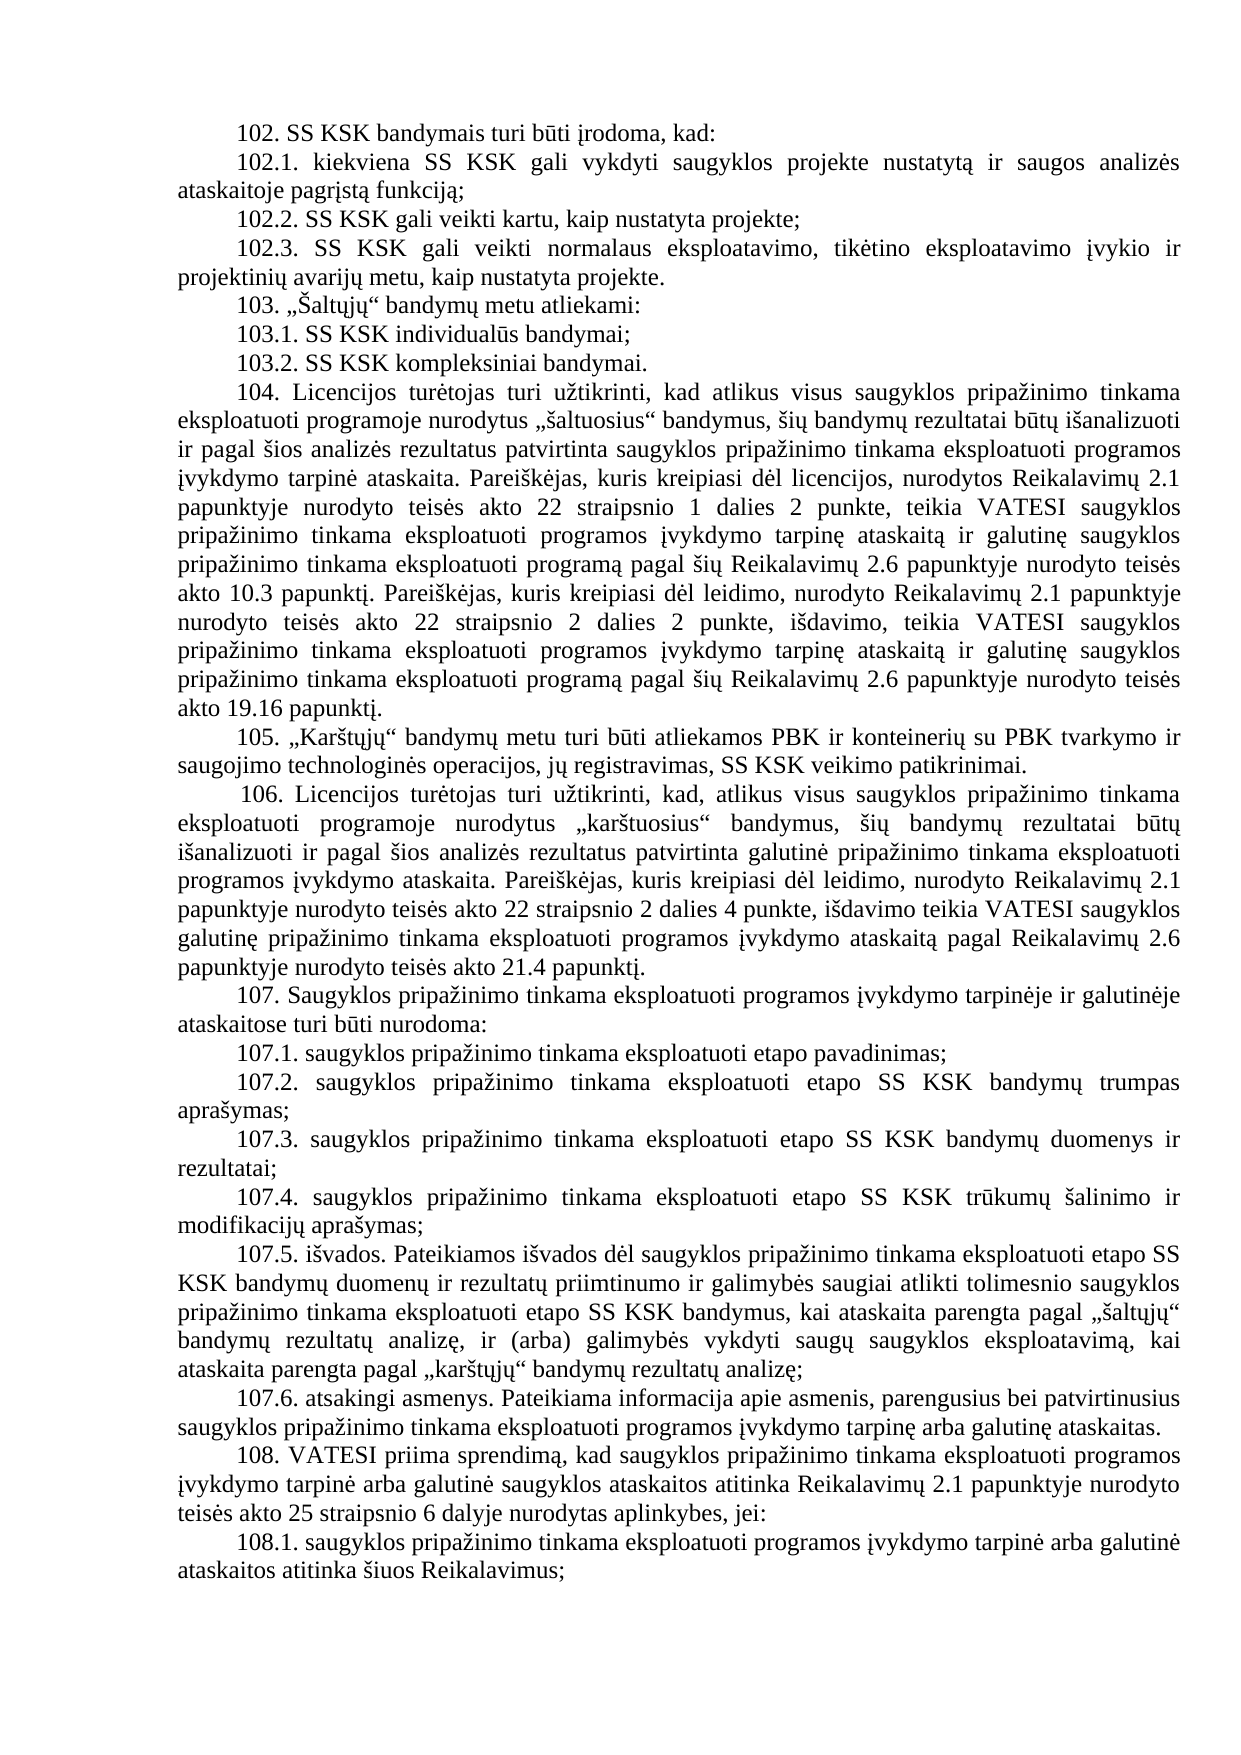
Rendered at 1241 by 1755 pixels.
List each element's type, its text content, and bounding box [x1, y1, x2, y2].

text 108.1. saugyklos pripažinimo tinkama eksploatuoti programos įvykdymo tarpinė arba galutinė ataskaitos atitinka šiuos Reikalavimus; [177, 1527, 1181, 1584]
text 106. Licencijos turėtojas turi užtikrinti, kad, atlikus visus saugyklos pripažinimo tinkama eksploatuoti programoje nurodytus „karštuosius“ bandymus, šių bandymų rezultatai būtų išanalizuoti ir pagal šios analizės rezultatus patvirtinta galutinė pripažinimo tinkama eksploatuoti programos įvykdymo ataskaita. Pareiškėjas, kuris kreipiasi dėl leidimo, nurodyto Reikalavimų 2.1 papunktyje nurodyto teisės akto 22 straipsnio 2 dalies 4 punkte, išdavimo teikia VATESI saugyklos galutinę pripažinimo tinkama eksploatuoti programos įvykdymo ataskaitą pagal Reikalavimų 2.6 papunktyje nurodyto teisės akto 21.4 papunktį. [177, 779, 1181, 981]
text 107.2. saugyklos pripažinimo tinkama eksploatuoti etapo SS KSK bandymų trumpas aprašymas; [177, 1067, 1181, 1124]
text 102.3. SS KSK gali veikti normalaus eksploatavimo, tikėtino eksploatavimo įvykio ir projektinių avarijų metu, kaip nustatyta projekte. [177, 233, 1181, 291]
text 108. VATESI priima sprendimą, kad saugyklos pripažinimo tinkama eksploatuoti programos įvykdymo tarpinė arba galutinė saugyklos ataskaitos atitinka Reikalavimų 2.1 papunktyje nurodyto teisės akto 25 straipsnio 6 dalyje nurodytas aplinkybes, jei: [177, 1441, 1181, 1527]
text 107.5. išvados. Pateikiamos išvados dėl saugyklos pripažinimo tinkama eksploatuoti etapo SS KSK bandymų duomenų ir rezultatų priimtinumo ir galimybės saugiai atlikti tolimesnio saugyklos pripažinimo tinkama eksploatuoti etapo SS KSK bandymus, kai ataskaita parengta pagal „šaltųjų“ bandymų rezultatų analizę, ir (arba) galimybės vykdyti saugų saugyklos eksploatavimą, kai ataskaita parengta pagal „karštųjų“ bandymų rezultatų analizę; [177, 1239, 1181, 1383]
text 107.3. saugyklos pripažinimo tinkama eksploatuoti etapo SS KSK bandymų duomenys ir rezultatai; [177, 1124, 1181, 1182]
text 107. Saugyklos pripažinimo tinkama eksploatuoti programos įvykdymo tarpinėje ir galutinėje ataskaitose turi būti nurodoma: [177, 981, 1181, 1038]
text 102.1. kiekviena SS KSK gali vykdyti saugyklos projekte nustatytą ir saugos analizės ataskaitoje pagrįstą funkciją; [177, 147, 1181, 204]
text 103.1. SS KSK individualūs bandymai; [177, 319, 1181, 348]
text 107.6. atsakingi asmenys. Pateikiama informacija apie asmenis, parengusius bei patvirtinusius saugyklos pripažinimo tinkama eksploatuoti programos įvykdymo tarpinę arba galutinę ataskaitas. [177, 1383, 1181, 1441]
text 102. SS KSK bandymais turi būti įrodoma, kad: [177, 118, 1181, 147]
text 103. „Šaltųjų“ bandymų metu atliekami: [177, 291, 1181, 319]
text 103.2. SS KSK kompleksiniai bandymai. [177, 348, 1181, 377]
text 107.1. saugyklos pripažinimo tinkama eksploatuoti etapo pavadinimas; [177, 1038, 1181, 1067]
text 107.4. saugyklos pripažinimo tinkama eksploatuoti etapo SS KSK trūkumų šalinimo ir modifikacijų aprašymas; [177, 1182, 1181, 1239]
text 105. „Karštųjų“ bandymų metu turi būti atliekamos PBK ir konteinerių su PBK tvarkymo ir saugojimo technologinės operacijos, jų registravimas, SS KSK veikimo patikrinimai. [177, 722, 1181, 779]
text 104. Licencijos turėtojas turi užtikrinti, kad atlikus visus saugyklos pripažinimo tinkama eksploatuoti programoje nurodytus „šaltuosius“ bandymus, šių bandymų rezultatai būtų išanalizuoti ir pagal šios analizės rezultatus patvirtinta saugyklos pripažinimo tinkama eksploatuoti programos įvykdymo tarpinė ataskaita. Pareiškėjas, kuris kreipiasi dėl licencijos, nurodytos Reikalavimų 2.1 papunktyje nurodyto teisės akto 22 straipsnio 1 dalies 2 punkte, teikia VATESI saugyklos pripažinimo tinkama eksploatuoti programos įvykdymo tarpinę ataskaitą ir galutinę saugyklos pripažinimo tinkama eksploatuoti programą pagal šių Reikalavimų 2.6 papunktyje nurodyto teisės akto 10.3 papunktį. Pareiškėjas, kuris kreipiasi dėl leidimo, nurodyto Reikalavimų 2.1 papunktyje nurodyto teisės akto 22 straipsnio 2 dalies 2 punkte, išdavimo, teikia VATESI saugyklos pripažinimo tinkama eksploatuoti programos įvykdymo tarpinę ataskaitą ir galutinę saugyklos pripažinimo tinkama eksploatuoti programą pagal šių Reikalavimų 2.6 papunktyje nurodyto teisės akto 19.16 papunktį. [177, 377, 1181, 722]
text 102.2. SS KSK gali veikti kartu, kaip nustatyta projekte; [177, 204, 1181, 233]
